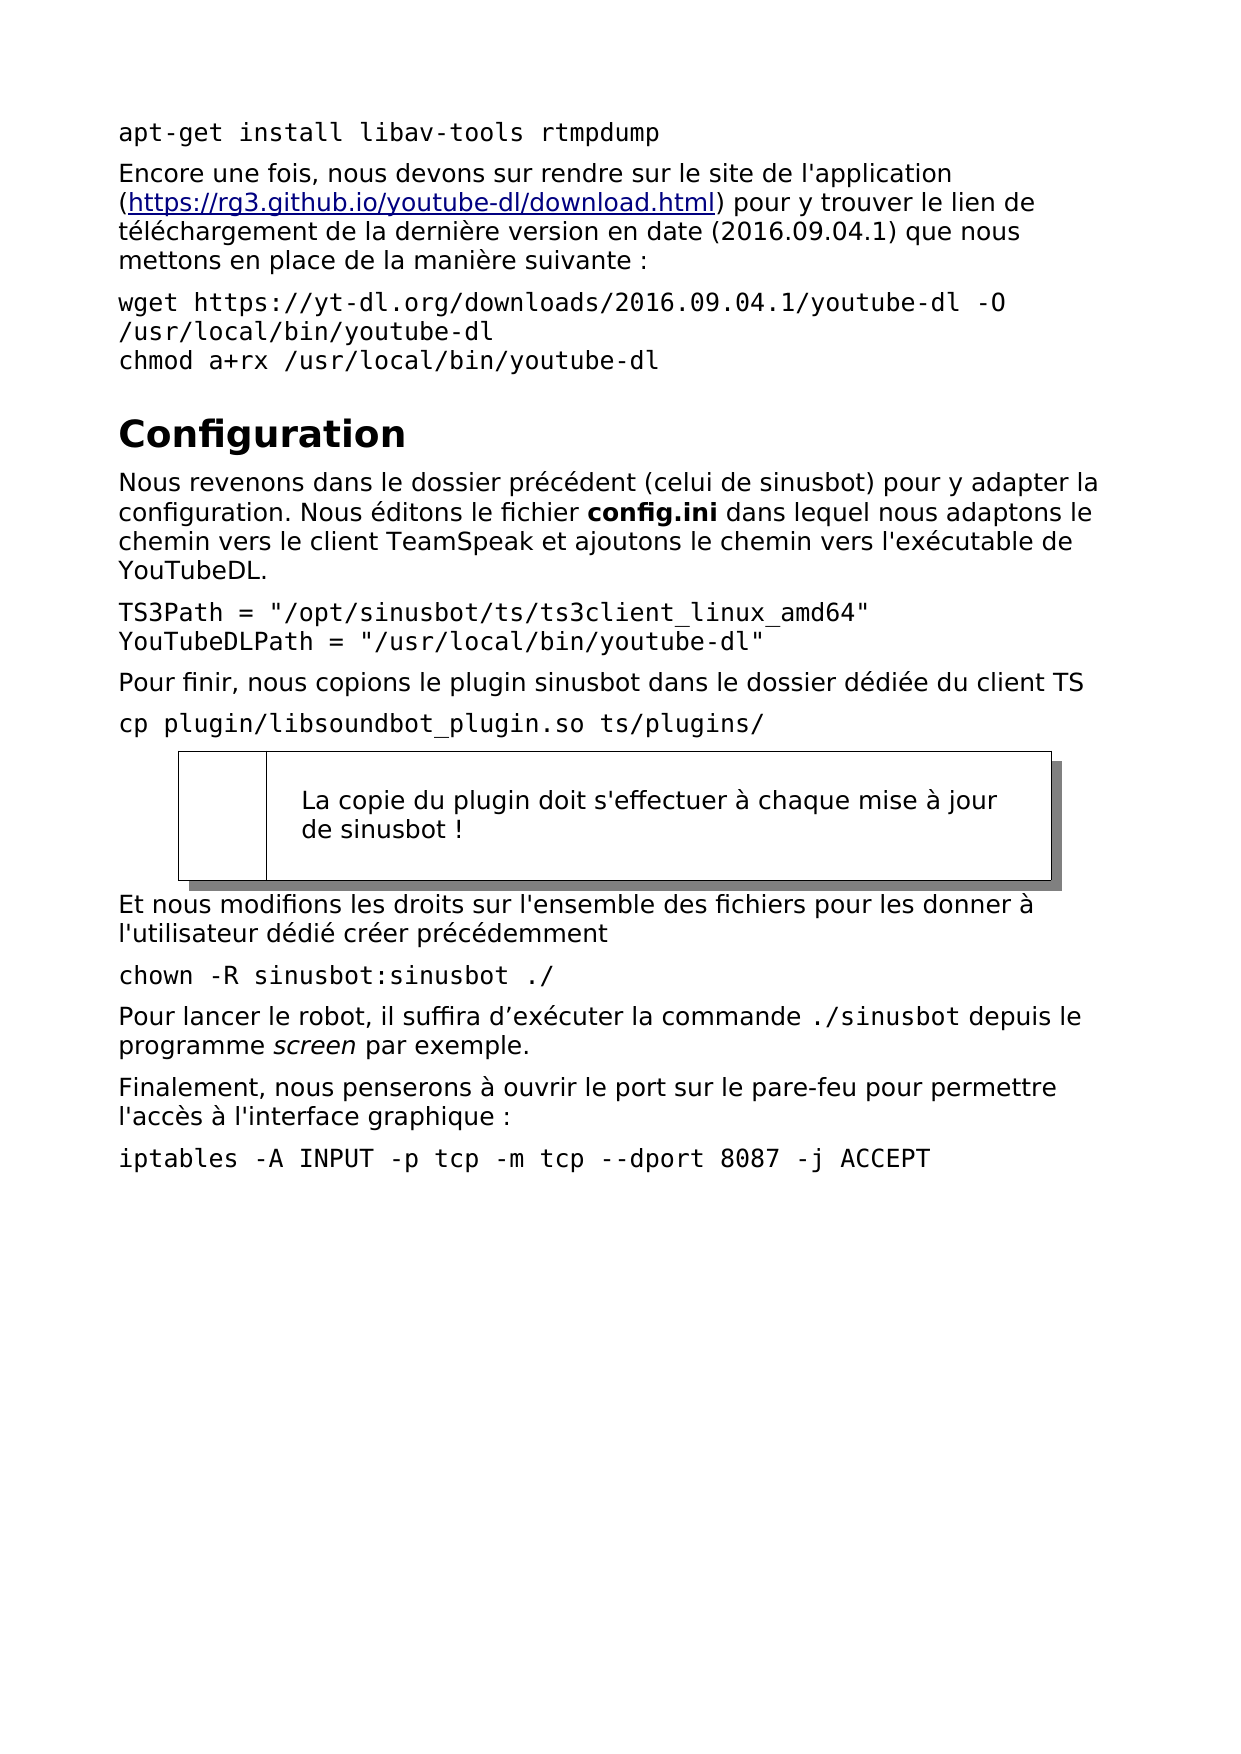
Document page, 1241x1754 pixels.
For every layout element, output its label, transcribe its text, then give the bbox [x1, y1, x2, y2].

subtitle Configuration [118, 412, 1122, 456]
text Pour lancer le robot, il suffira d’exécuter la commande ./sinusbot depuis le programme screen par exemple. [118, 1002, 1122, 1061]
table_header [179, 752, 266, 880]
text cp plugin/libsoundbot_plugin.so ts/plugins/ [118, 709, 1122, 739]
text Finalement, nous penserons à ouvrir le port sur le pare-feu pour permettre l'accès à l'interface graphique : [118, 1073, 1122, 1131]
text wget https://yt-dl.org/downloads/2016.09.04.1/youtube-dl -O /usr/local/bin/youtube-dl chmod a+rx /usr/local/bin/youtube-dl [118, 288, 1122, 376]
text apt-get install libav-tools rtmpdump [118, 118, 1122, 147]
text Nous revenons dans le dossier précédent (celui de sinusbot) pour y adapter la configuration. Nous éditons le fichier config.ini dans lequel nous adaptons le chemin vers le client TeamSpeak et ajoutons le chemin vers l'exécutable de YouTubeDL. [118, 469, 1122, 585]
text TS3Path = "/opt/sinusbot/ts/ts3client_linux_amd64" YouTubeDLPath = "/usr/local/bin/youtube-dl" [118, 598, 1122, 656]
text Encore une fois, nous devons sur rendre sur le site de l'application (https://rg3.github.io/youtube-dl/download.html) pour y trouver le lien de téléchargement de la dernière version en date (2016.09.04.1) que nous mettons en place de la manière suivante : [118, 159, 1122, 276]
text Pour finir, nous copions le plugin sinusbot dans le dossier dédiée du client TS [118, 668, 1122, 697]
text Et nous modifions les droits sur l'ensemble des fichiers pour les donner à l'utilisateur dédié créer précédemment [118, 891, 1122, 949]
text iptables -A INPUT -p tcp -m tcp --dport 8087 -j ACCEPT [118, 1144, 1122, 1173]
table_header La copie du plugin doit s'effectuer à chaque mise à jour de sinusbot ! [267, 752, 1051, 880]
text chown -R sinusbot:sinusbot ./ [118, 961, 1122, 991]
